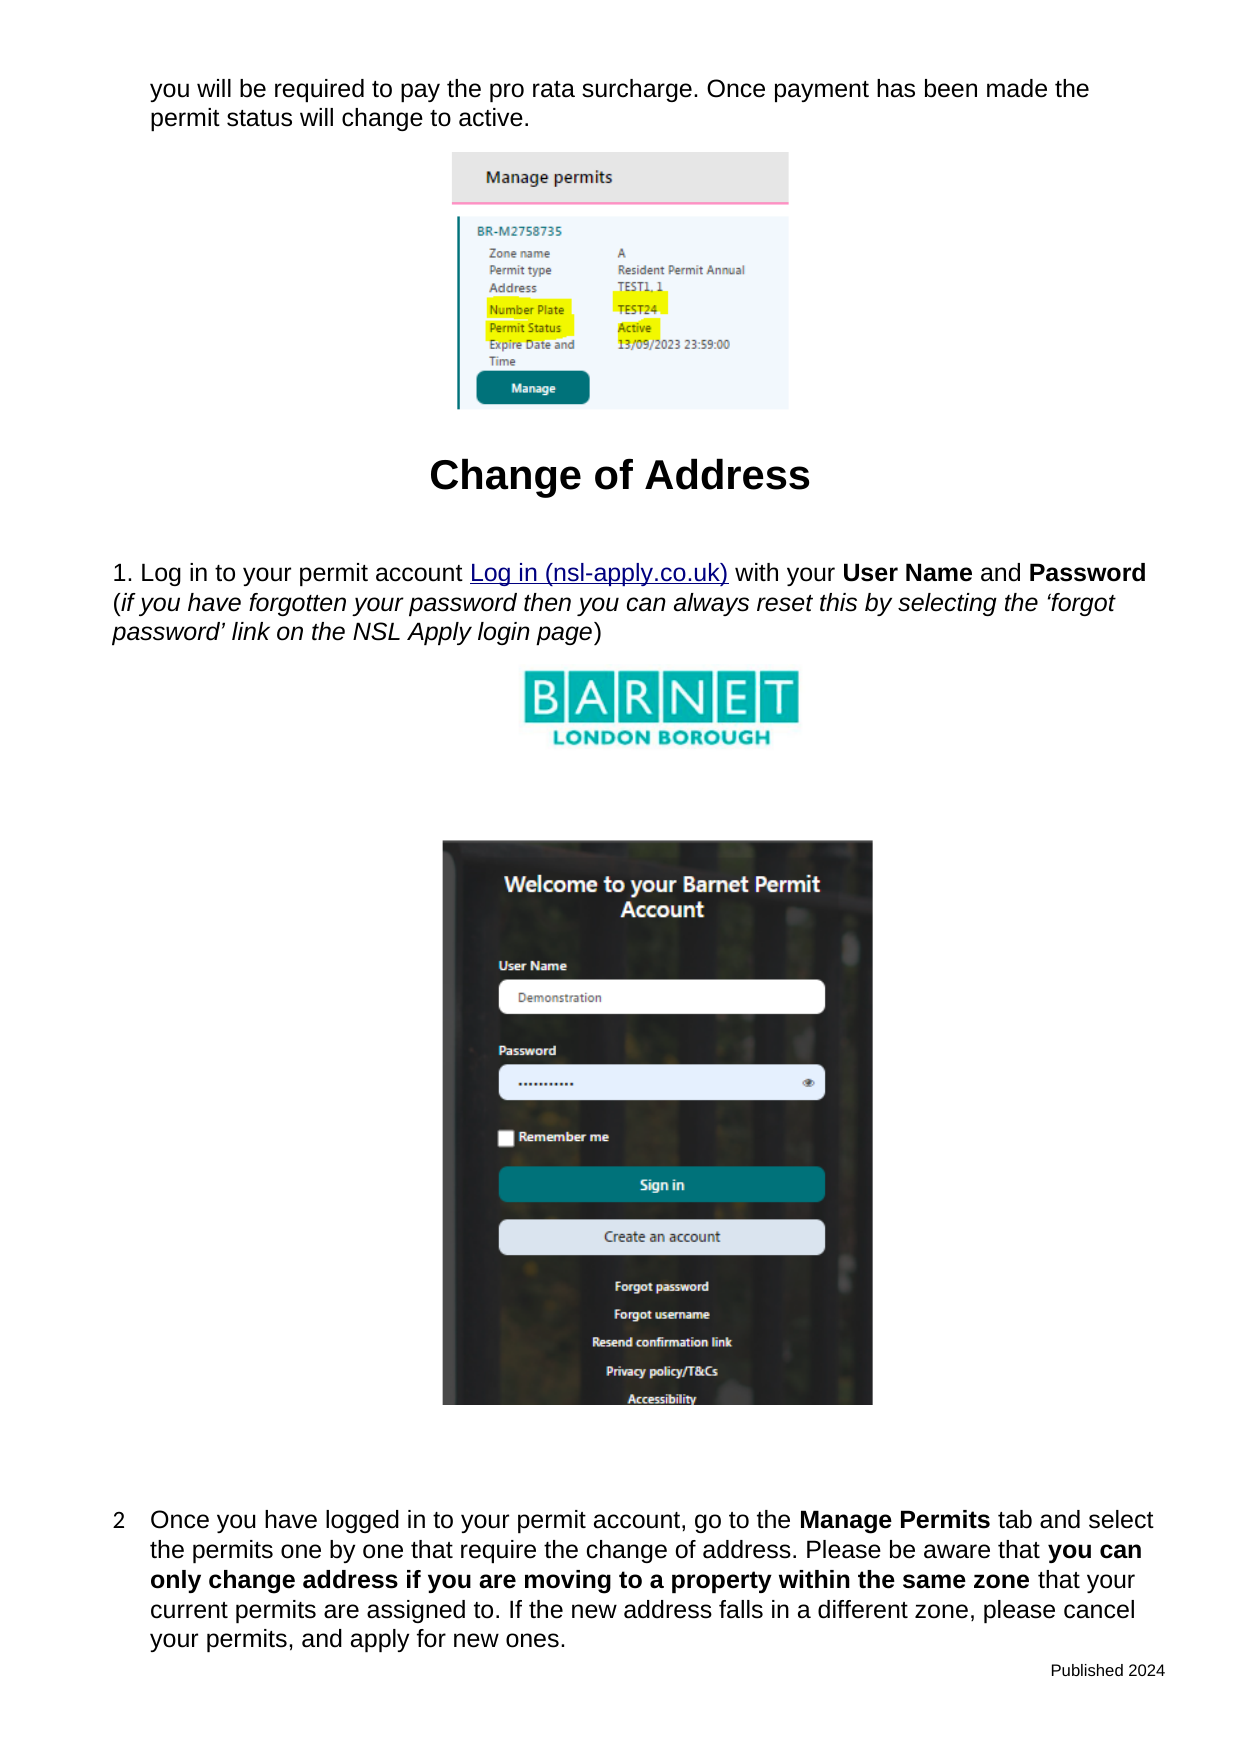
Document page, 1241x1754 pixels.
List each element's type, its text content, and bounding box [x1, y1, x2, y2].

text 1. Log in to your permit account Log in (nsl-apply.co.uk) with your User Name and Password (if you have forgotten your password then you can always reset this by selecting the ‘forgot password’ link on the NSL Apply login page) [112, 558, 1165, 646]
list Once you have logged in to your permit account, go to the Manage Permits tab and select the permits one by one that require the change of address. Please be aware that you can only change address if you are moving to a property within the same zone that your current permits are assigned to. If the new address falls in a different zone, please cancel your permits, and apply for new ones. [112, 1504, 1165, 1653]
text Change of Address [75, 451, 1165, 499]
list you will be required to pay the pro rata surcharge. Once payment has been made the permit status will change to active. [112, 74, 1165, 131]
